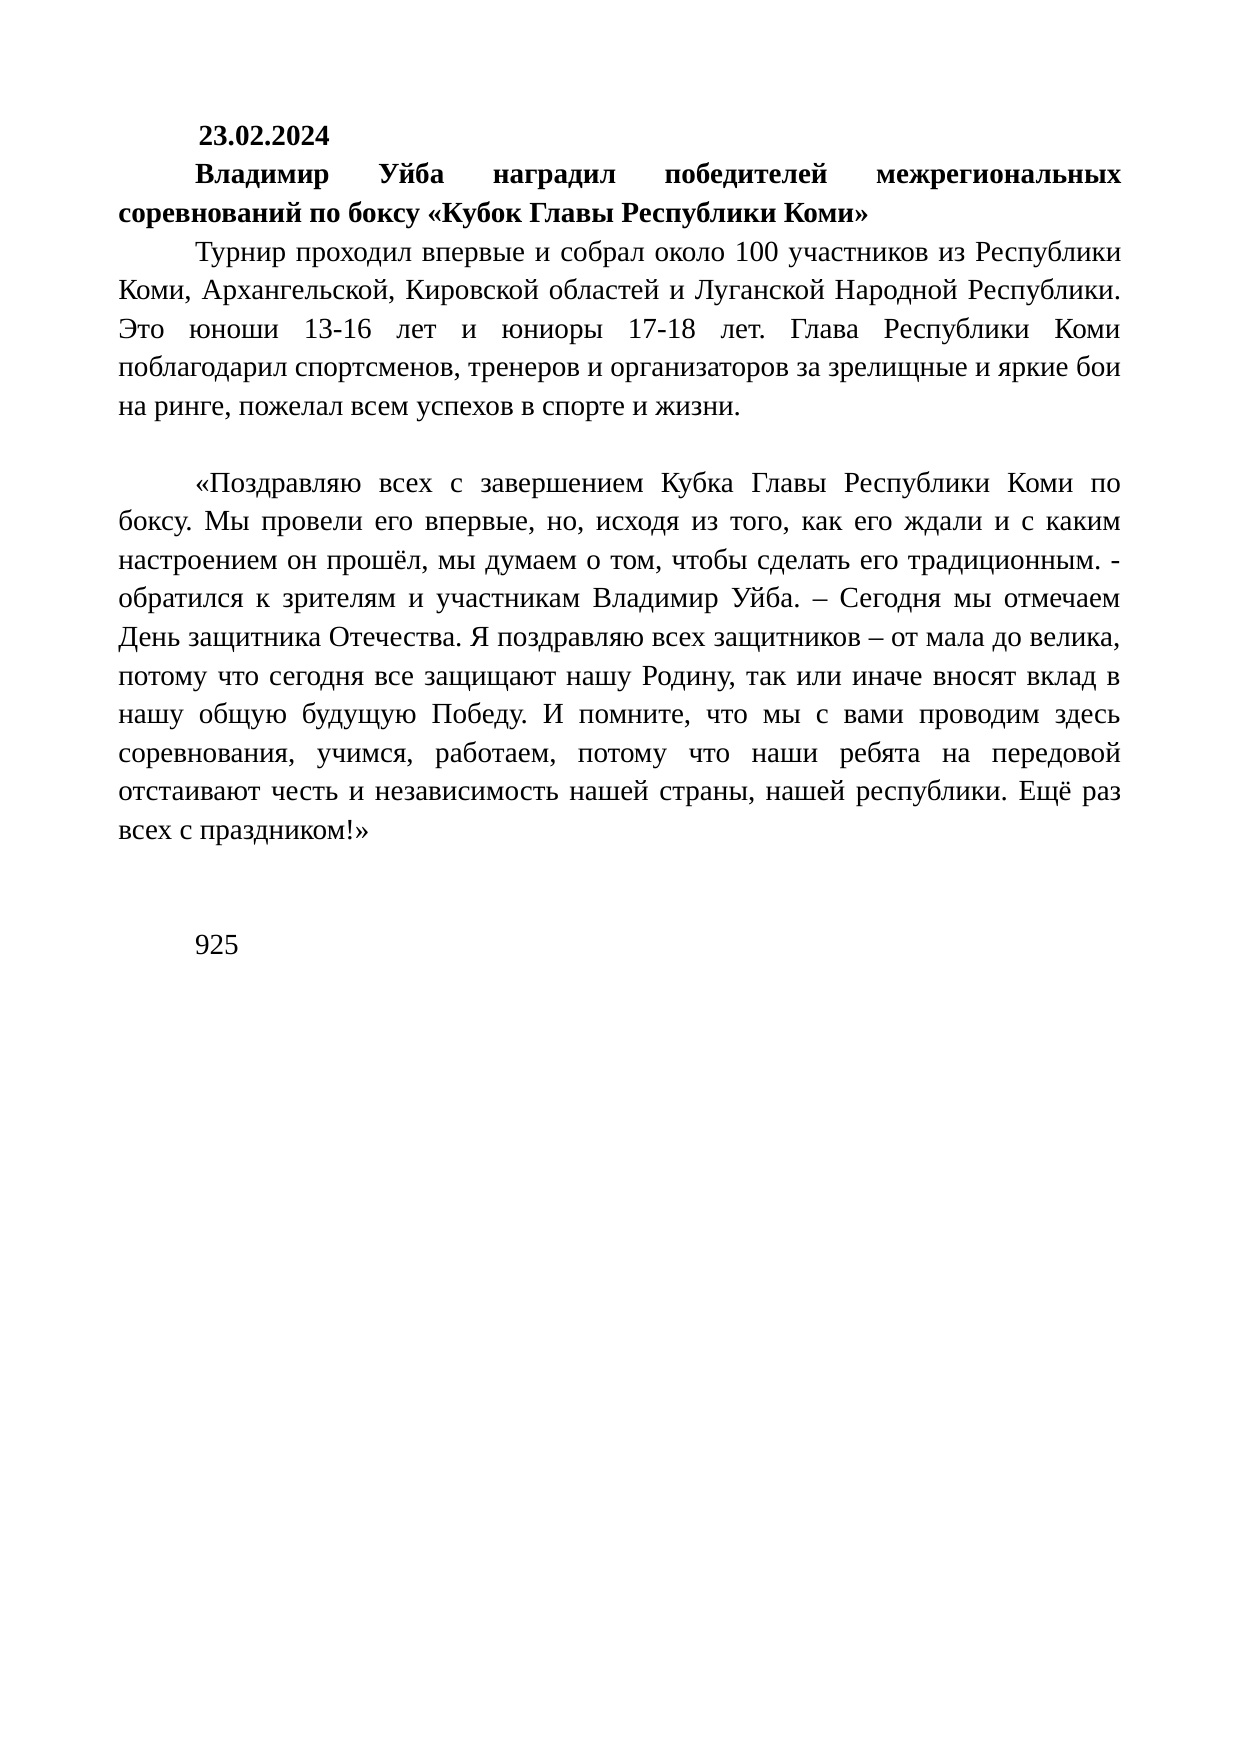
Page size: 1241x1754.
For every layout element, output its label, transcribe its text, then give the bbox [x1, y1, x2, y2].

subtitle 925 [118, 927, 1122, 961]
text Турнир проходил впервые и собрал около 100 участников из Республики Коми, Архангельской, Кировской областей и Луганской Народной Республики. Это юноши 13-16 лет и юниоры 17-18 лет. Глава Республики Коми поблагодарил спортсменов, тренеров и организаторов за зрелищные и яркие бои на ринге, пожелал всем успехов в спорте и жизни. [118, 234, 1122, 421]
subtitle 23.02.2024 [118, 118, 1122, 152]
text «Поздравляю всех с завершением Кубка Главы Республики Коми по боксу. Мы провели его впервые, но, исходя из того, как его ждали и с каким настроением он прошёл, мы думаем о том, чтобы сделать его традиционным. - обратился к зрителям и участникам Владимир Уйба. – Сегодня мы отмечаем День защитника Отечества. Я поздравляю всех защитников – от мала до велика, потому что сегодня все защищают нашу Родину, так или иначе вносят вклад в нашу общую будущую Победу. И помните, что мы с вами проводим здесь соревнования, учимся, работаем, потому что наши ребята на передовой отстаивают честь и независимость нашей страны, нашей республики. Ещё раз всех с праздником!» [118, 465, 1122, 845]
subtitle Владимир Уйба наградил победителей межрегиональных соревнований по боксу «Кубок Главы Республики Коми» [118, 157, 1122, 229]
